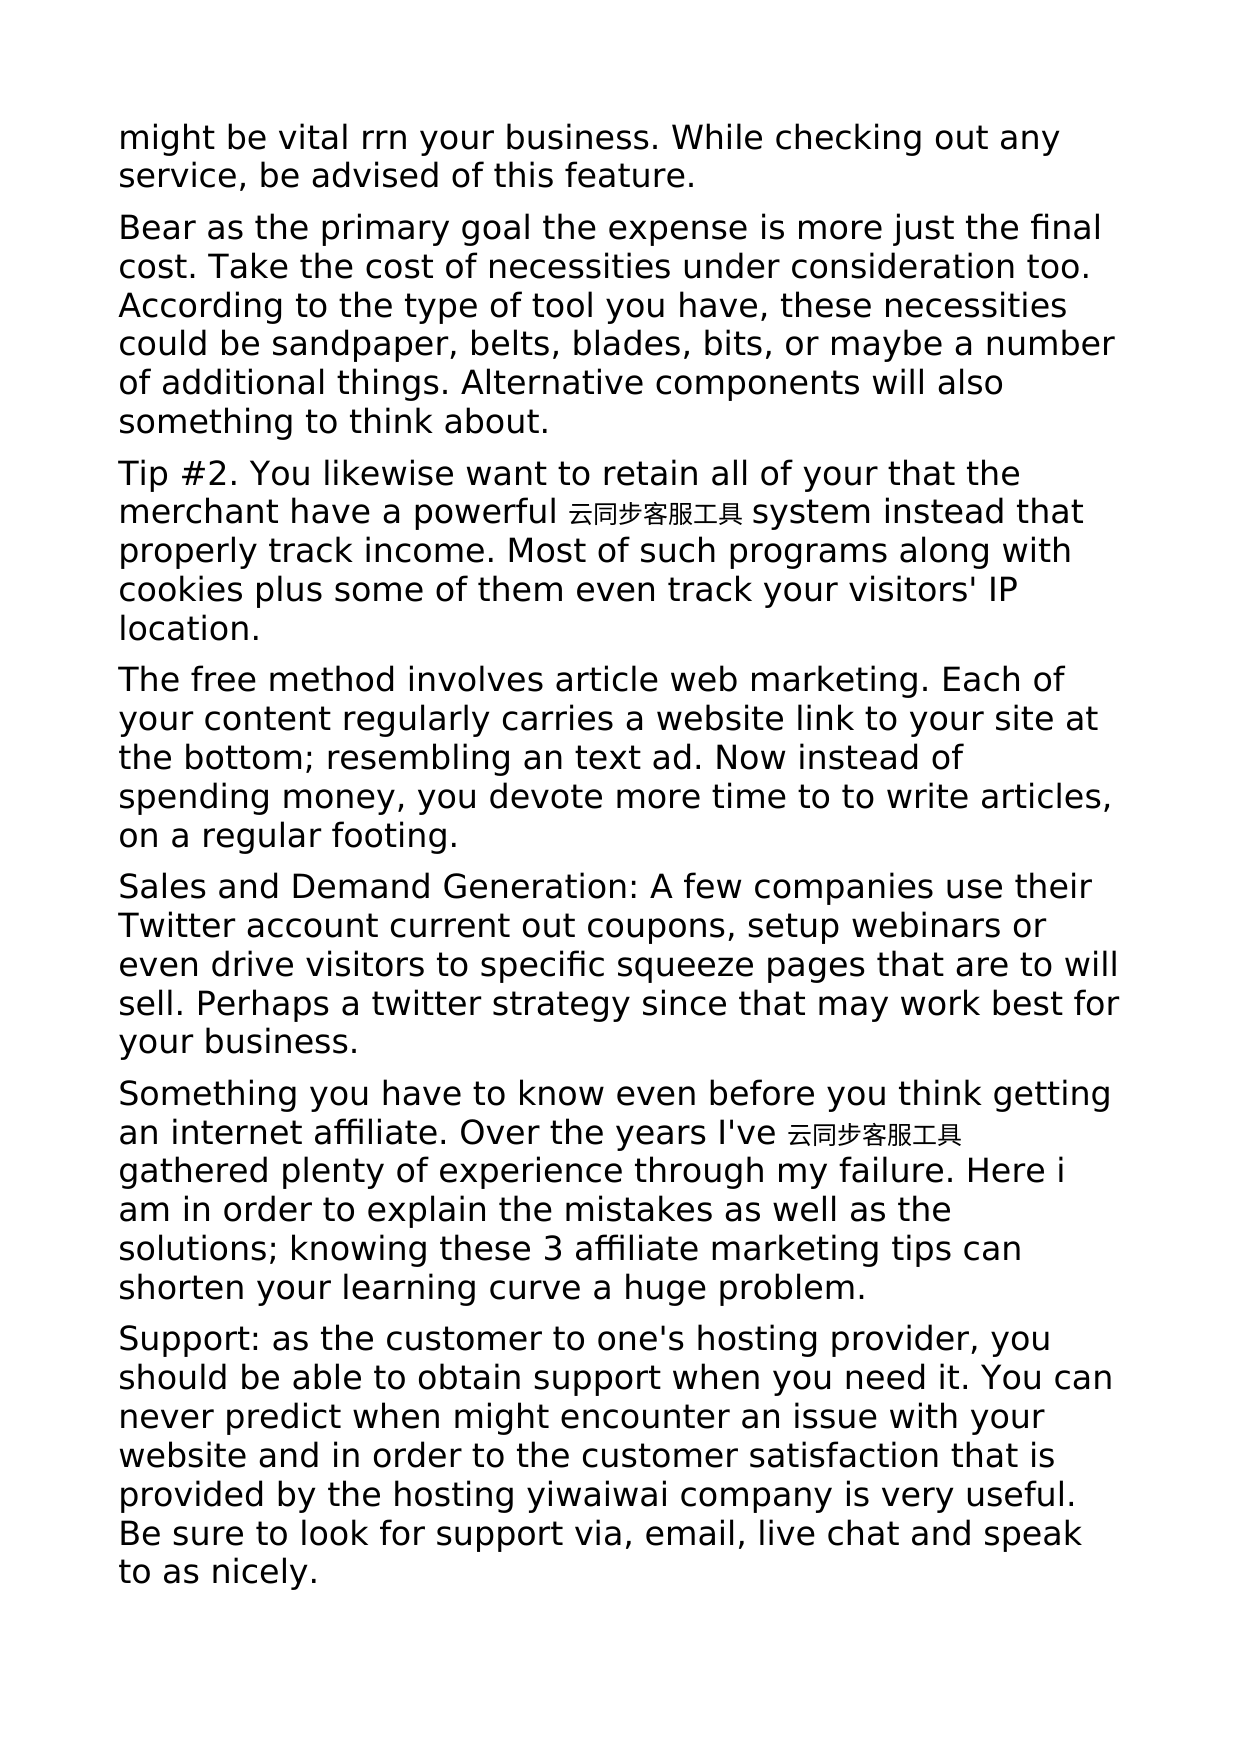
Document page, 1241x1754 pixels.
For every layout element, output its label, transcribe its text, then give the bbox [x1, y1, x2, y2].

text The free method involves article web marketing. Each of your content regularly carries a website link to your site at the bottom; resembling an text ad. Now instead of spending money, you devote more time to to write articles, on a regular footing. [118, 661, 1122, 855]
text Sales and Demand Generation: A few companies use their Twitter account current out coupons, setup webinars or even drive visitors to specific squeeze pages that are to will sell. Perhaps a twitter strategy since that may work best for your business. [118, 867, 1122, 1062]
text Bear as the primary goal the expense is more just the final cost. Take the cost of necessities under consideration too. According to the type of tool you have, these necessities could be sandpaper, belts, blades, bits, or maybe a number of additional things. Alternative components will also something to think about. [118, 208, 1122, 441]
text Something you have to know even before you think getting an internet affiliate. Over the years I've 云同步客服工具 gathered plenty of experience through my failure. Here i am in order to explain the mistakes as well as the solutions; knowing these 3 affiliate marketing tips can shorten your learning curve a huge problem. [118, 1074, 1122, 1307]
text Support: as the customer to one's hosting provider, you should be able to obtain support when you need it. You can never predict when might encounter an issue with your website and in order to the customer satisfaction that is provided by the hosting yiwaiwai company is very useful. Be sure to look for support via, email, live chat and speak to as nicely. [118, 1320, 1122, 1592]
text might be vital rrn your business. While checking out any service, be advised of this feature. [118, 118, 1122, 196]
text Tip #2. You likewise want to retain all of your that the merchant have a powerful 云同步客服工具 system instead that properly track income. Most of such programs along with cookies plus some of them even track your visitors' IP location. [118, 454, 1122, 648]
